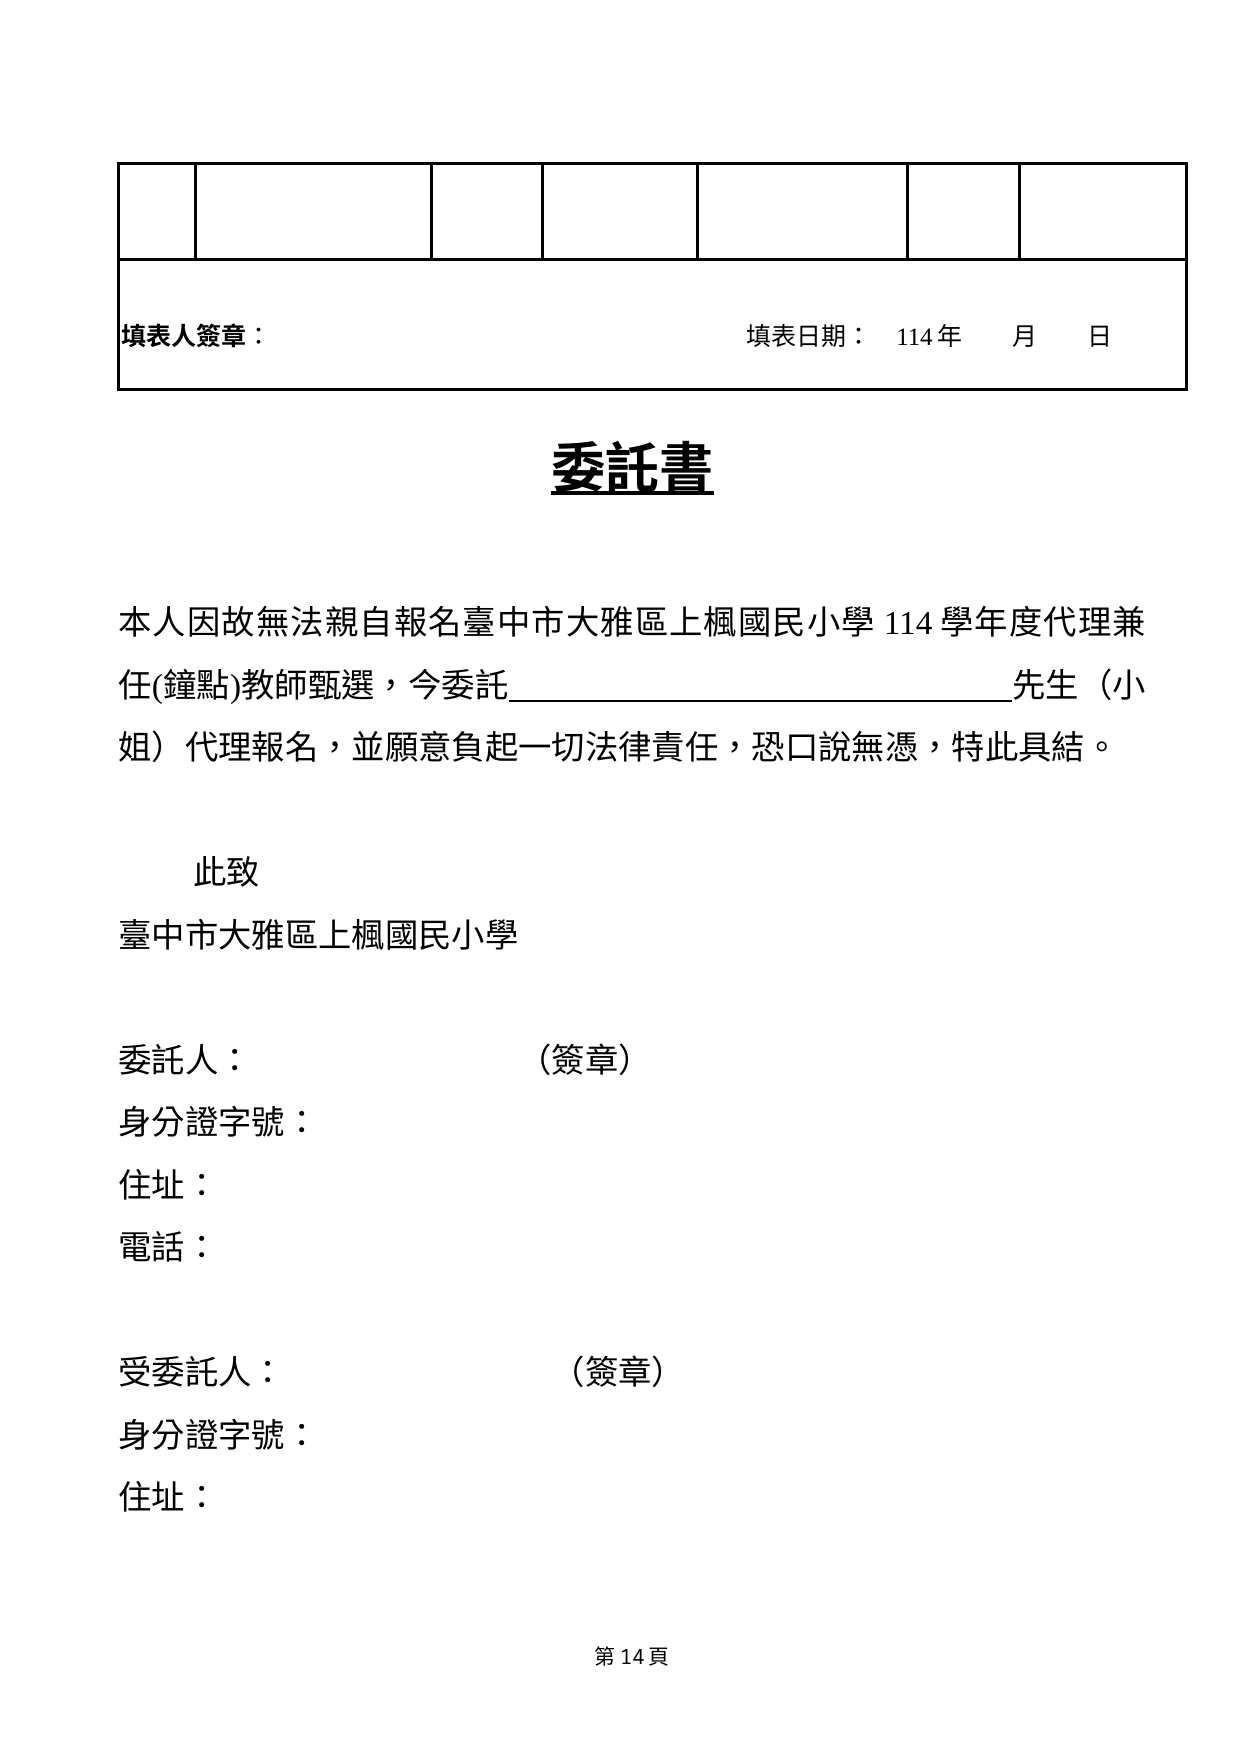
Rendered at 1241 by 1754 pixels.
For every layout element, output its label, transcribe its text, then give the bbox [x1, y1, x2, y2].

table_cell [1021, 165, 1185, 258]
table_cell 填表人簽章： 填表日期： 114年 月 日 [120, 261, 1185, 388]
text 此致 [118, 828, 1146, 891]
text 本人因故無法親自報名臺中市大雅區上楓國民小學114學年度代理兼任(鐘點)教師甄選，今委託 先生（小姐）代理報名，並願意負起一切法律責任，恐口說無憑，特此具結。 [118, 578, 1146, 766]
text 受委託人： （簽章） [118, 1328, 1146, 1391]
text 委託書 [118, 391, 1146, 516]
text 臺中市大雅區上楓國民小學 [118, 891, 1146, 953]
text 委託人： （簽章） [118, 1016, 1146, 1078]
text 身分證字號： [118, 1391, 1146, 1453]
table_cell [699, 165, 906, 258]
table_cell [120, 165, 194, 258]
text 住址： [118, 1453, 1146, 1516]
text 身分證字號： [118, 1078, 1146, 1141]
table_cell [909, 165, 1018, 258]
table_cell [433, 165, 541, 258]
text 電話： [118, 1203, 1146, 1266]
table_cell [544, 165, 696, 258]
text 住址： [118, 1141, 1146, 1203]
table_cell [197, 165, 430, 258]
